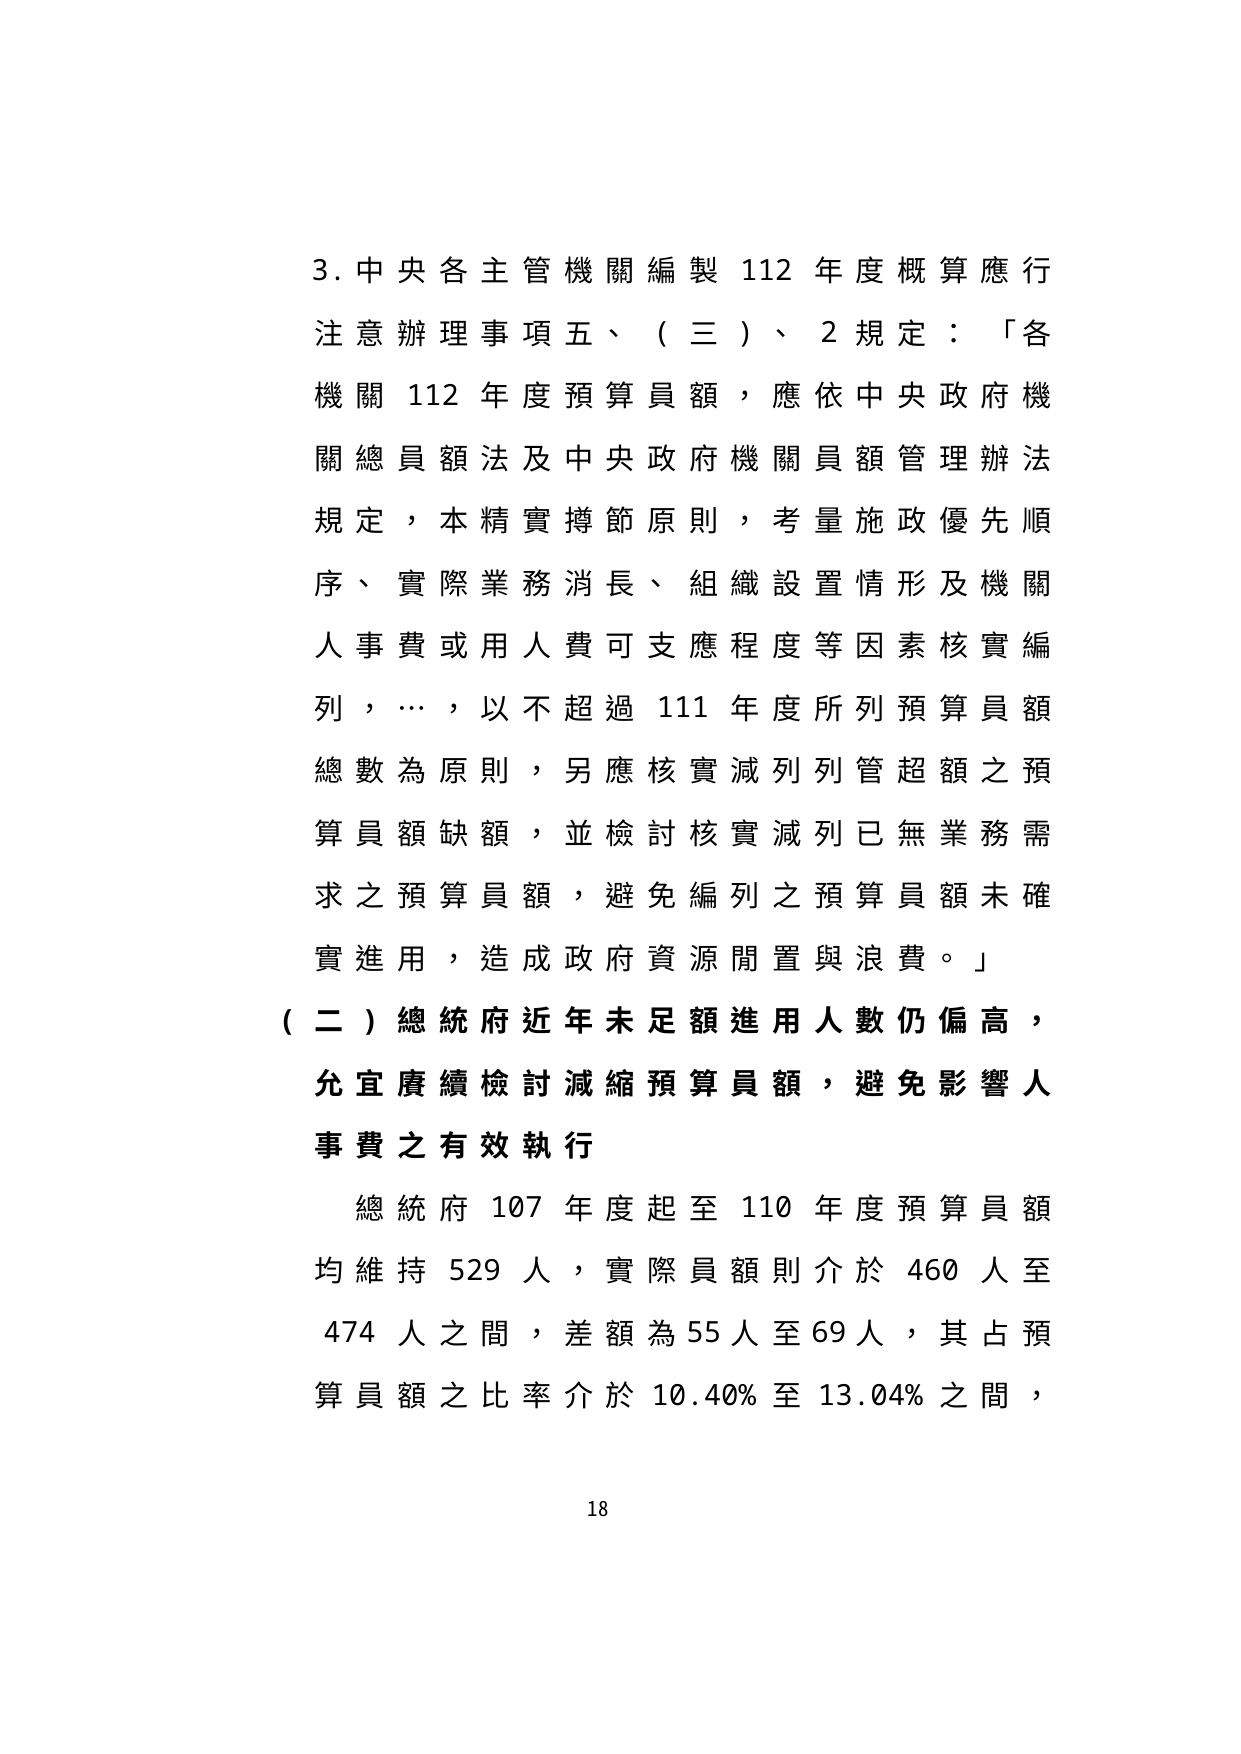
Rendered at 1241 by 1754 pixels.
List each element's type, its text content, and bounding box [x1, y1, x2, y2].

text (二)總統府近年未足額進用人數仍偏高，允宜賡續檢討減縮預算員額，避免影響人事費之有效執行 [242, 977, 1058, 1165]
text 總統府107年度起至110年度預算員額均維持529人，實際員額則介於460人至474人之間，差額為55人至69人，其占預算員額之比率介於10.40%至13.04%之間，如以107年度至110年度情形觀之，預算員額與實際人數差額占預算員額之比率平均為11.77%。111年度截至8月底之實際員額為462人，與預算員額之差額為67人。據該府說明，該等缺額包含特任副秘書長、機要人員、考試分發及遴補中缺額等計26人、配合軍職特勤編組隨時調補職缺16人、控留文職缺額12人，另技工、工友及駕駛之缺額計13人，其中技工、工友及駕駛需自其他中央機關移撥，業已公告多次皆無人報名。另技工、工友及駕駛自107年度以來實際人數與預算員額之差額均超逾10人，多年來遲未補實亦未影響相關業務之運作，雖110年度預算員額業已減列2名工友，惟該等人力需求尚有檢討減列空間，必要性可再斟酌。 [271, 1165, 1058, 1415]
text 3.中央各主管機關編製112年度概算應行注意辦理事項五、(三)、2規定：「各機關112年度預算員額，應依中央政府機關總員額法及中央政府機關員額管理辦法規定，本精實撙節原則，考量施政優先順序、實際業務消長、組織設置情形及機關人事費或用人費可支應程度等因素核實編列，…，以不超過111年度所列預算員額總數為原則，另應核實減列列管超額之預算員額缺額，並檢討核實減列已無業務需求之預算員額，避免編列之預算員額未確實進用，造成政府資源閒置與浪費。」 [271, 227, 1058, 977]
